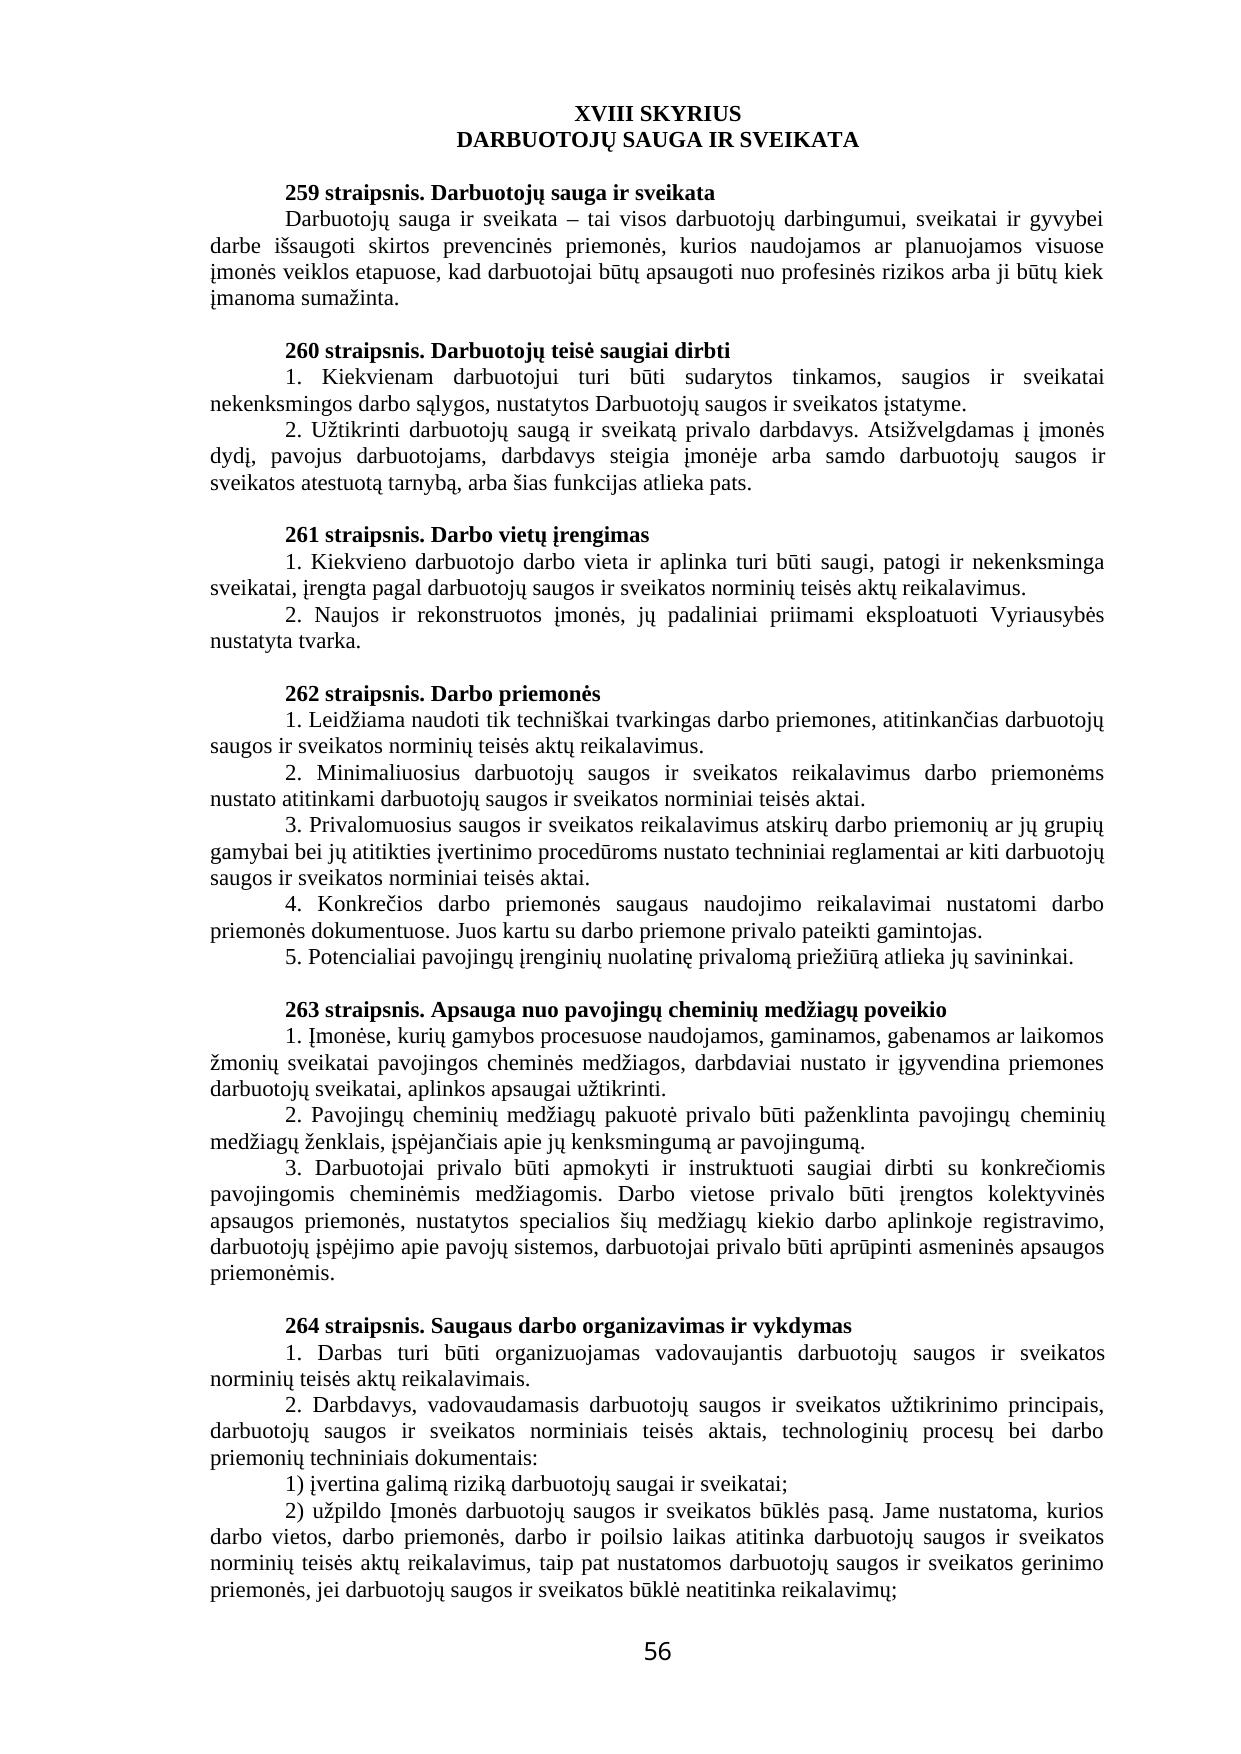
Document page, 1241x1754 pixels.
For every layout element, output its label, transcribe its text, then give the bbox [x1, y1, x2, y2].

text 1. Įmonėse, kurių gamybos procesuose naudojamos, gaminamos, gabenamos ar laikomos žmonių sveikatai pavojingos cheminės medžiagos, darbdaviai nustato ir įgyvendina priemones darbuotojų sveikatai, aplinkos apsaugai užtikrinti. [210, 1022, 1106, 1101]
text 1. Darbas turi būti organizuojamas vadovaujantis darbuotojų saugos ir sveikatos norminių teisės aktų reikalavimais. [210, 1338, 1106, 1391]
text 2. Naujos ir rekonstruotos įmonės, jų padaliniai priimami eksploatuoti Vyriausybės nustatyta tvarka. [210, 601, 1106, 653]
text 3. Darbuotojai privalo būti apmokyti ir instruktuoti saugiai dirbti su konkrečiomis pavojingomis cheminėmis medžiagomis. Darbo vietose privalo būti įrengtos kolektyvinės apsaugos priemonės, nustatytos specialios šių medžiagų kiekio darbo aplinkoje registravimo, darbuotojų įspėjimo apie pavojų sistemos, darbuotojai privalo būti aprūpinti asmeninės apsaugos priemonėmis. [210, 1154, 1106, 1286]
text 2. Užtikrinti darbuotojų saugą ir sveikatą privalo darbdavys. Atsižvelgdamas į įmonės dydį, pavojus darbuotojams, darbdavys steigia įmonėje arba samdo darbuotojų saugos ir sveikatos atestuotą tarnybą, arba šias funkcijas atlieka pats. [210, 416, 1106, 495]
text 262 straipsnis. Darbo priemonės [210, 680, 1106, 706]
text 1. Kiekvieno darbuotojo darbo vieta ir aplinka turi būti saugi, patogi ir nekenksminga sveikatai, įrengta pagal darbuotojų saugos ir sveikatos norminių teisės aktų reikalavimus. [210, 548, 1106, 601]
text 261 straipsnis. Darbo vietų įrengimas [210, 522, 1106, 548]
text 2. Pavojingų cheminių medžiagų pakuotė privalo būti paženklinta pavojingų cheminių medžiagų ženklais, įspėjančiais apie jų kenksmingumą ar pavojingumą. [210, 1101, 1106, 1154]
text XVIII SKYRIUS [210, 100, 1106, 126]
text 1. Kiekvienam darbuotojui turi būti sudarytos tinkamos, saugios ir sveikatai nekenksmingos darbo sąlygos, nustatytos Darbuotojų saugos ir sveikatos įstatyme. [210, 363, 1106, 416]
text 2) užpildo Įmonės darbuotojų saugos ir sveikatos būklės pasą. Jame nustatoma, kurios darbo vietos, darbo priemonės, darbo ir poilsio laikas atitinka darbuotojų saugos ir sveikatos norminių teisės aktų reikalavimus, taip pat nustatomos darbuotojų saugos ir sveikatos gerinimo priemonės, jei darbuotojų saugos ir sveikatos būklė neatitinka reikalavimų; [210, 1497, 1106, 1602]
text 1. Leidžiama naudoti tik techniškai tvarkingas darbo priemones, atitinkančias darbuotojų saugos ir sveikatos norminių teisės aktų reikalavimus. [210, 706, 1106, 759]
text 2. Darbdavys, vadovaudamasis darbuotojų saugos ir sveikatos užtikrinimo principais, darbuotojų saugos ir sveikatos norminiais teisės aktais, technologinių procesų bei darbo priemonių techniniais dokumentais: [210, 1391, 1106, 1470]
text 1) įvertina galimą riziką darbuotojų saugai ir sveikatai; [210, 1470, 1106, 1497]
text Darbuotojų sauga ir sveikata – tai visos darbuotojų darbingumui, sveikatai ir gyvybei darbe išsaugoti skirtos prevencinės priemonės, kurios naudojamos ar planuojamos visuose įmonės veiklos etapuose, kad darbuotojai būtų apsaugoti nuo profesinės rizikos arba ji būtų kiek įmanoma sumažinta. [210, 205, 1106, 311]
text 5. Potencialiai pavojingų įrenginių nuolatinę privalomą priežiūrą atlieka jų savininkai. [210, 943, 1106, 969]
text 263 straipsnis. Apsauga nuo pavojingų cheminių medžiagų poveikio [210, 996, 1106, 1022]
text 264 straipsnis. Saugaus darbo organizavimas ir vykdymas [210, 1312, 1106, 1338]
text 2. Minimaliuosius darbuotojų saugos ir sveikatos reikalavimus darbo priemonėms nustato atitinkami darbuotojų saugos ir sveikatos norminiai teisės aktai. [210, 759, 1106, 811]
text 3. Privalomuosius saugos ir sveikatos reikalavimus atskirų darbo priemonių ar jų grupių gamybai bei jų atitikties įvertinimo procedūroms nustato techniniai reglamentai ar kiti darbuotojų saugos ir sveikatos norminiai teisės aktai. [210, 811, 1106, 891]
text 259 straipsnis. Darbuotojų sauga ir sveikata [210, 179, 1106, 205]
text 4. Konkrečios darbo priemonės saugaus naudojimo reikalavimai nustatomi darbo priemonės dokumentuose. Juos kartu su darbo priemone privalo pateikti gamintojas. [210, 891, 1106, 943]
text DARBUOTOJŲ SAUGA IR SVEIKATA [210, 126, 1106, 153]
text 260 straipsnis. Darbuotojų teisė saugiai dirbti [210, 337, 1106, 363]
